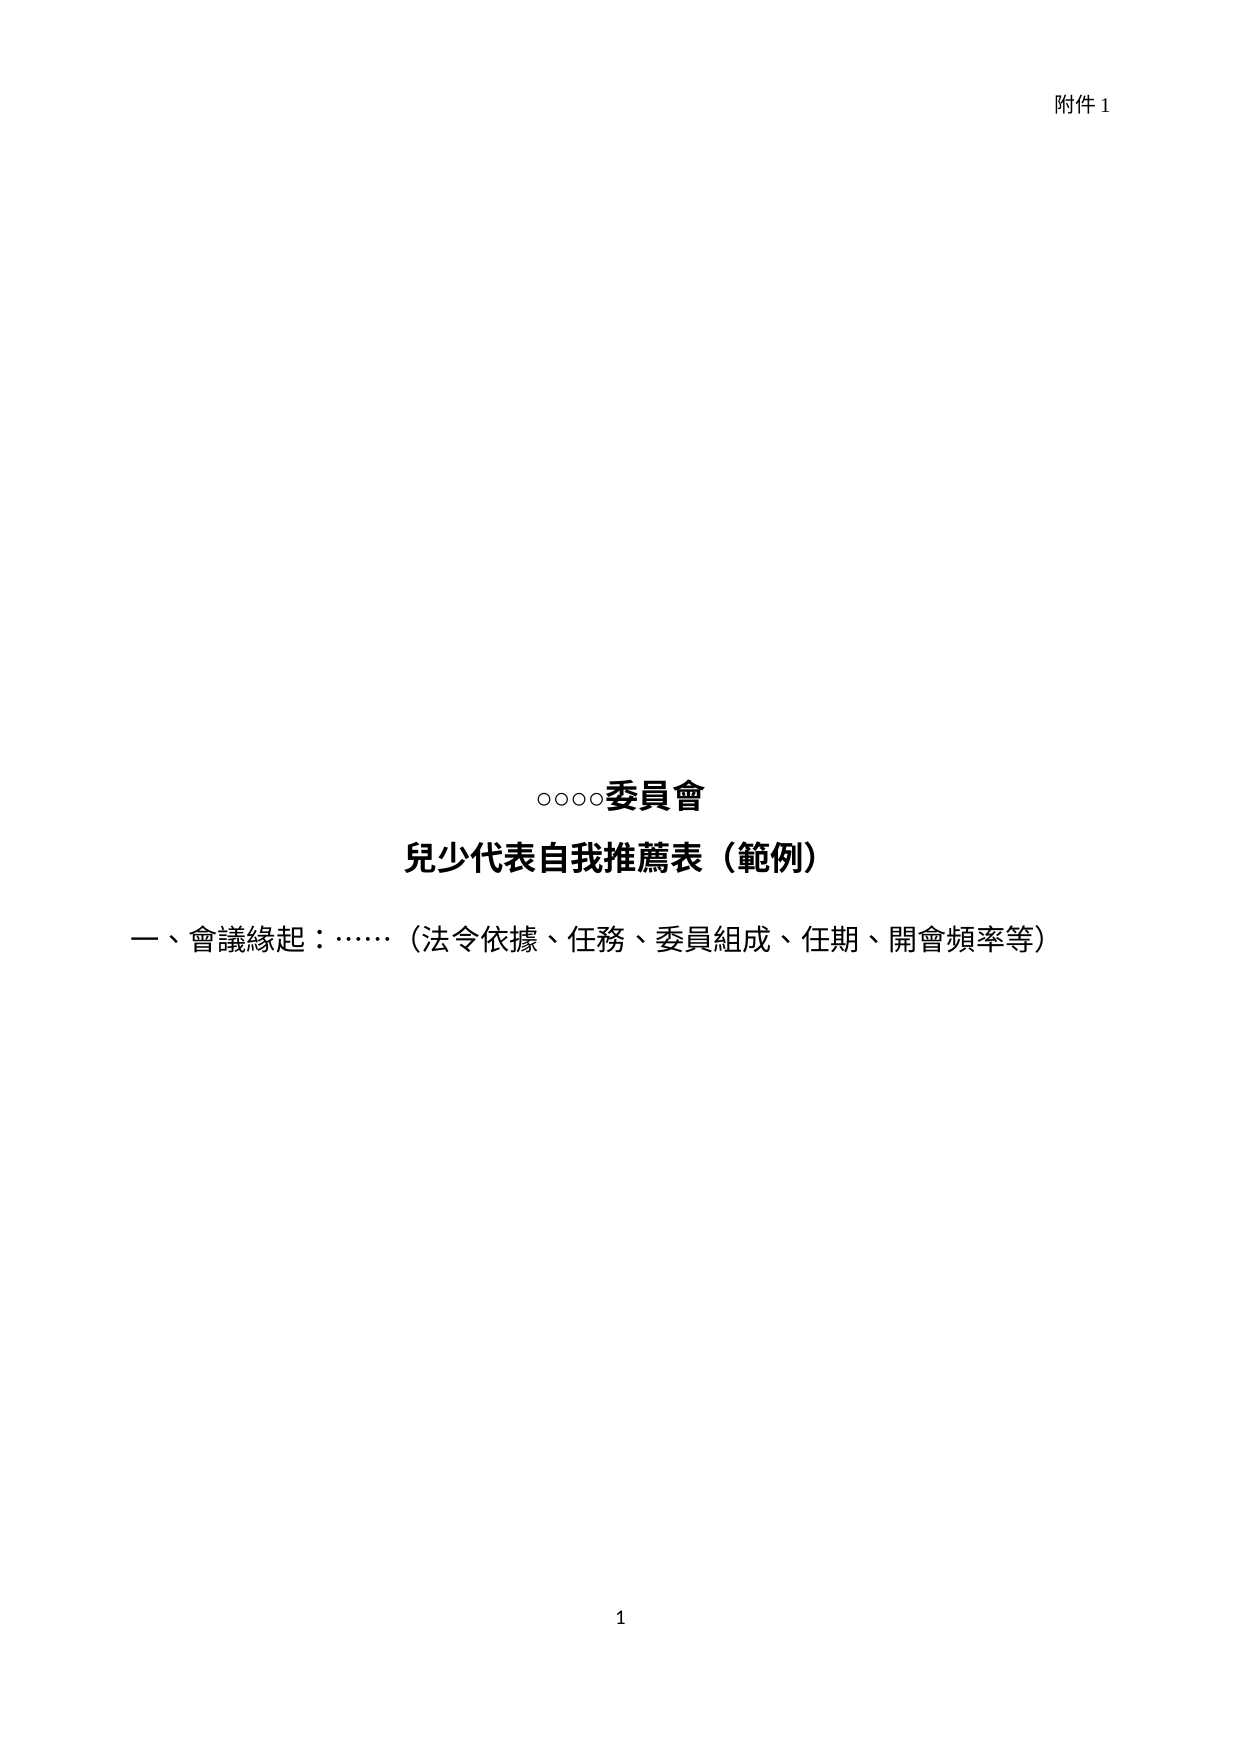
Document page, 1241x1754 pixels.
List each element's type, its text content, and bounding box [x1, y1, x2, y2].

text 兒少代表自我推薦表（範例） [130, 814, 1110, 877]
text ○○○○委員會 [130, 752, 1110, 814]
text 一、會議緣起：……（法令依據、任務、委員組成、任期、開會頻率等） [130, 896, 1110, 958]
